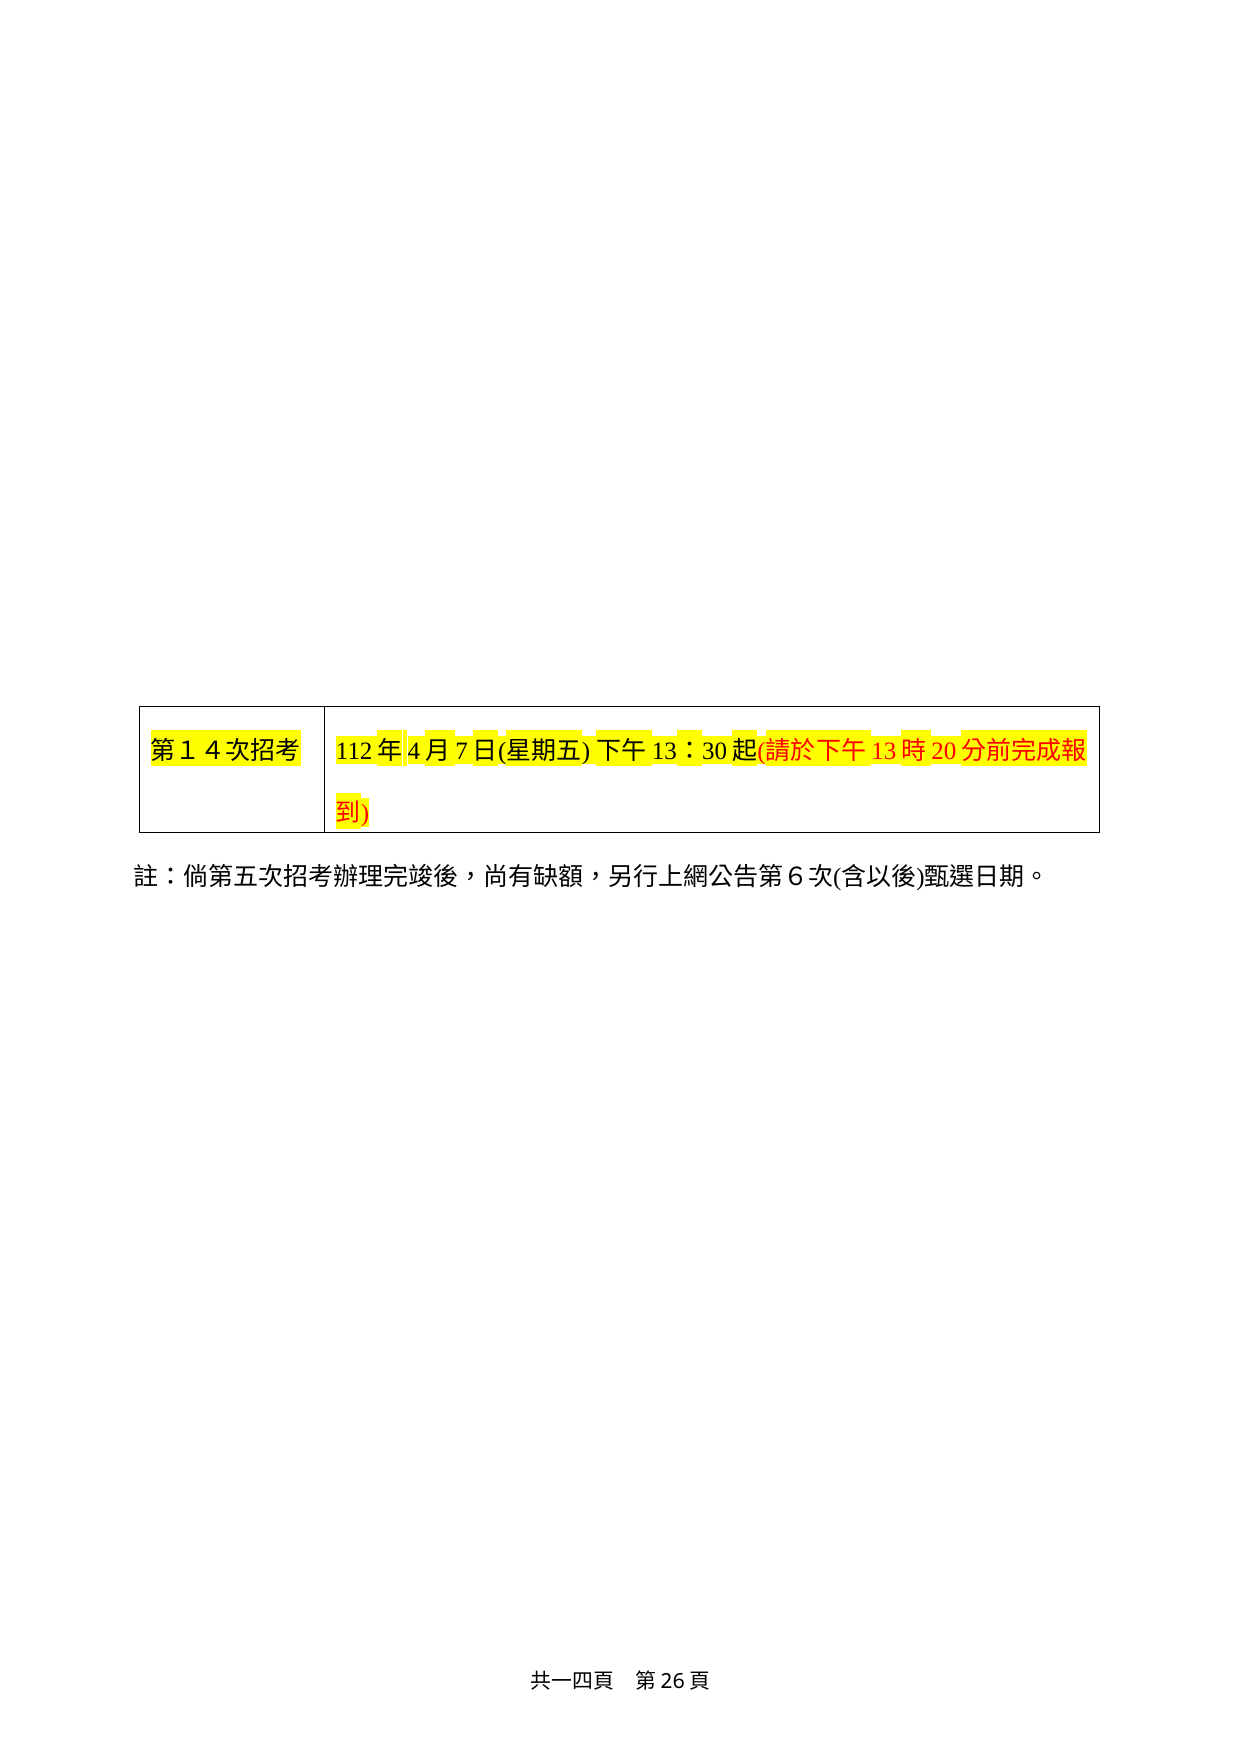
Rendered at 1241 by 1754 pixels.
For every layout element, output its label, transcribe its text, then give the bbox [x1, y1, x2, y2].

text 註：倘第五次招考辦理完竣後，尚有缺額，另行上網公告第６次(含以後)甄選日期。 [133, 833, 1122, 895]
table_cell 112年4月7日(星期五) 下午13：30起(請於下午13時20分前完成報到) [325, 707, 1099, 832]
table_cell 第１４次招考 [140, 707, 324, 832]
